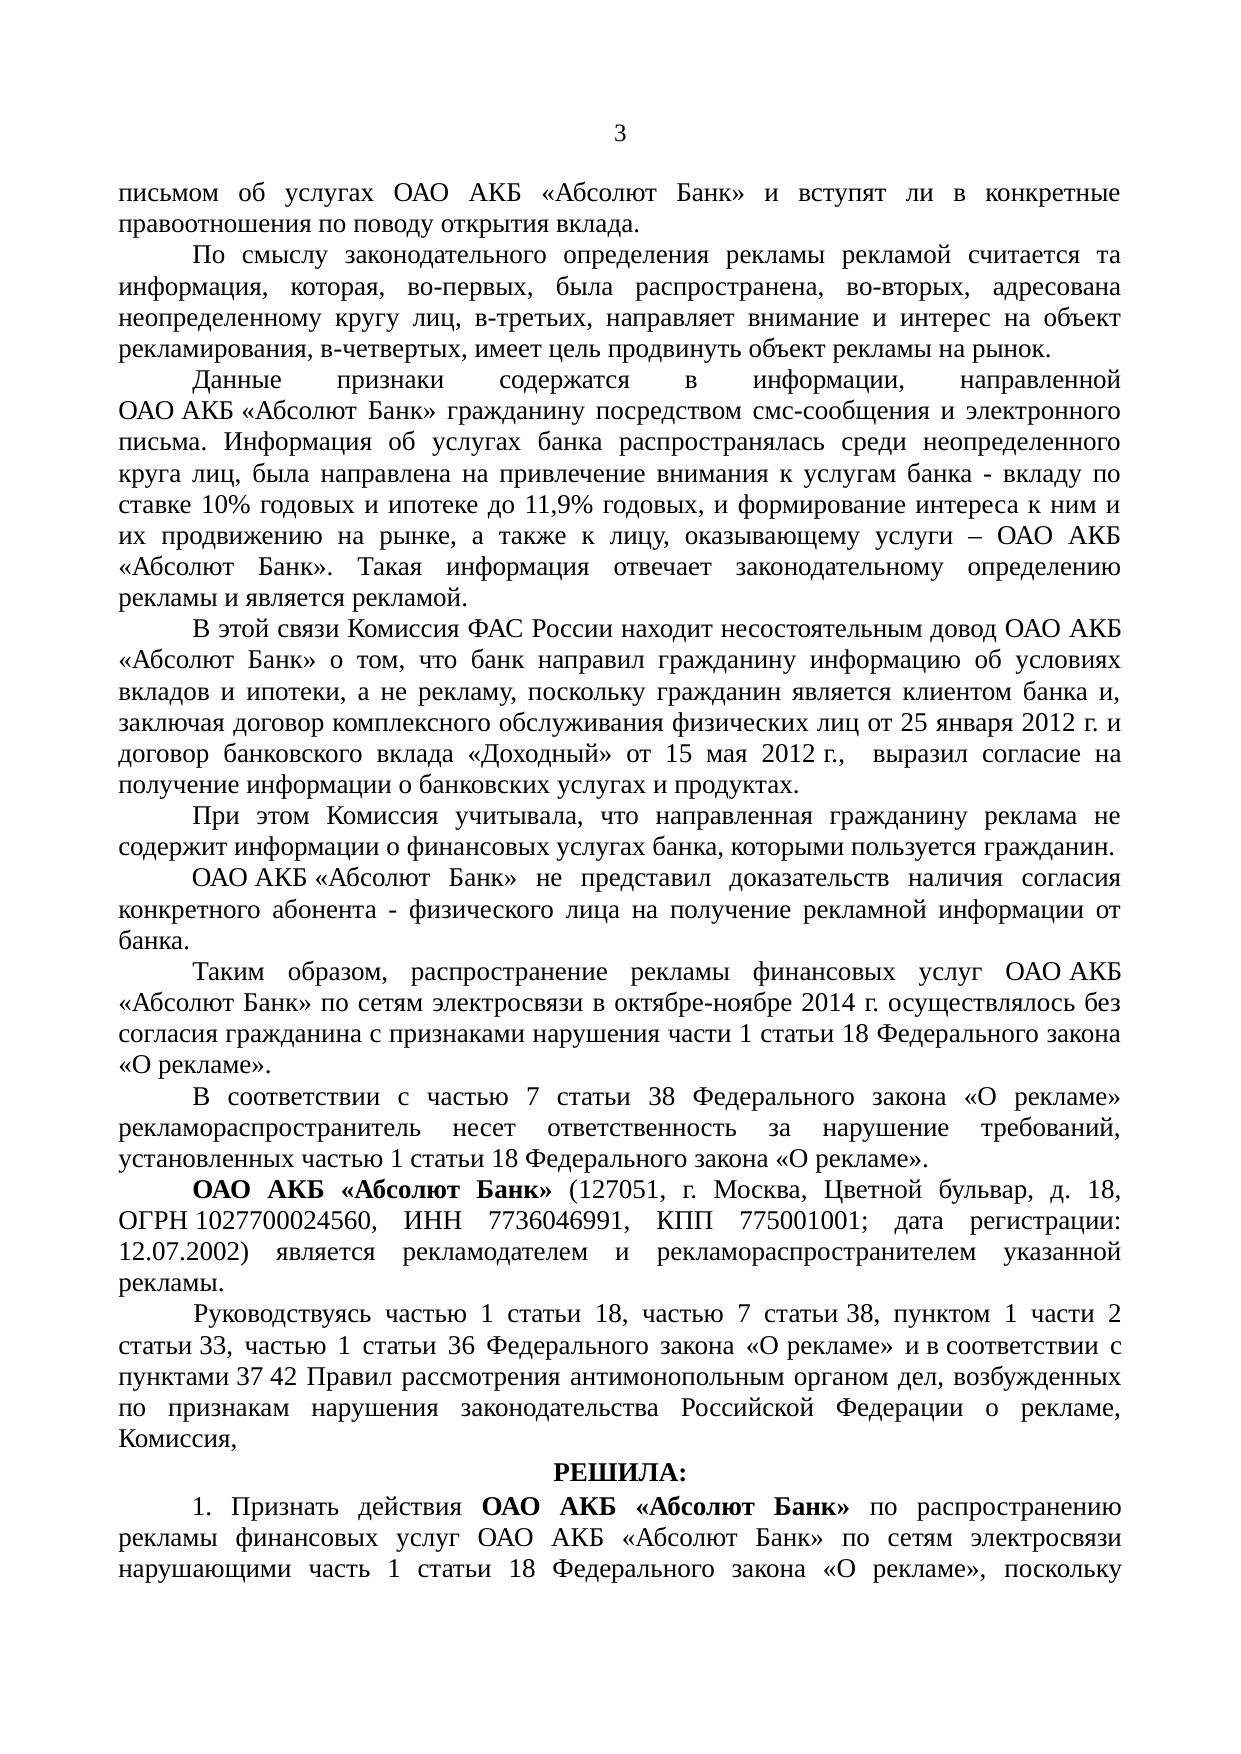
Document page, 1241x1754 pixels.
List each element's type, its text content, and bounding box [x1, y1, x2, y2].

text По смыслу законодательного определения рекламы рекламой считается та информация, которая, во-первых, была распространена, во-вторых, адресована неопределенному кругу лиц, в-третьих, направляет внимание и интерес на объект рекламирования, в-четвертых, имеет цель продвинуть объект рекламы на рынок. [118, 239, 1122, 363]
text При этом Комиссия учитывала, что направленная гражданину реклама не содержит информации о финансовых услугах банка, которыми пользуется гражданин. [118, 799, 1122, 862]
text письмом об услугах ОАО АКБ «Абсолют Банк» и вступят ли в конкретные правоотношения по поводу открытия вклада. [118, 176, 1122, 239]
text РЕШИЛА: [118, 1456, 1122, 1487]
text 1. Признать действия ОАО АКБ «Абсолют Банк» по распространению рекламы финансовых услуг ОАО АКБ «Абсолют Банк» по сетям электросвязи нарушающими часть 1 статьи 18 Федерального закона «О рекламе», поскольку [118, 1490, 1122, 1584]
text Руководствуясь частью 1 статьи 18, частью 7 статьи 38, пунктом 1 части 2 статьи 33, частью 1 статьи 36 Федерального закона «О рекламе» и в соответствии с пунктами 37 42 Правил рассмотрения антимонопольным органом дел, возбужденных по признакам нарушения законодательства Российской Федерации о рекламе, Комиссия, [118, 1298, 1122, 1453]
text Данные признаки содержатся в информации, направленной ОАО АКБ «Абсолют Банк» гражданину посредством смс-сообщения и электронного письма. Информация об услугах банка распространялась среди неопределенного круга лиц, была направлена на привлечение внимания к услугам банка - вкладу по ставке 10% годовых и ипотеке до 11,9% годовых, и формирование интереса к ним и их продвижению на рынке, а также к лицу, оказывающему услуги – ОАО АКБ «Абсолют Банк». Такая информация отвечает законодательному определению рекламы и является рекламой. [118, 363, 1122, 612]
text Таким образом, распространение рекламы финансовых услуг ОАО АКБ «Абсолют Банк» по сетям электросвязи в октябре-ноябре 2014 г. осуществлялось без согласия гражданина с признаками нарушения части 1 статьи 18 Федерального закона «О рекламе». [118, 955, 1122, 1079]
text ОАО АКБ «Абсолют Банк» (127051, г. Москва, Цветной бульвар, д. 18, ОГРН 1027700024560, ИНН 7736046991, КПП 775001001; дата регистрации: 12.07.2002) является рекламодателем и рекламораспространителем указанной рекламы. [118, 1173, 1122, 1298]
text В соответствии с частью 7 статьи 38 Федерального закона «О рекламе» рекламораспространитель несет ответственность за нарушение требований, установленных частью 1 статьи 18 Федерального закона «О рекламе». [118, 1079, 1122, 1173]
text ОАО АКБ «Абсолют Банк» не представил доказательств наличия согласия конкретного абонента - физического лица на получение рекламной информации от банка. [118, 862, 1122, 955]
text В этой связи Комиссия ФАС России находит несостоятельным довод ОАО АКБ «Абсолют Банк» о том, что банк направил гражданину информацию об условиях вкладов и ипотеки, а не рекламу, поскольку гражданин является клиентом банка и, заключая договор комплексного обслуживания физических лиц от 25 января 2012 г. и договор банковского вклада «Доходный» от 15 мая 2012 г., выразил согласие на получение информации о банковских услугах и продуктах. [118, 612, 1122, 799]
